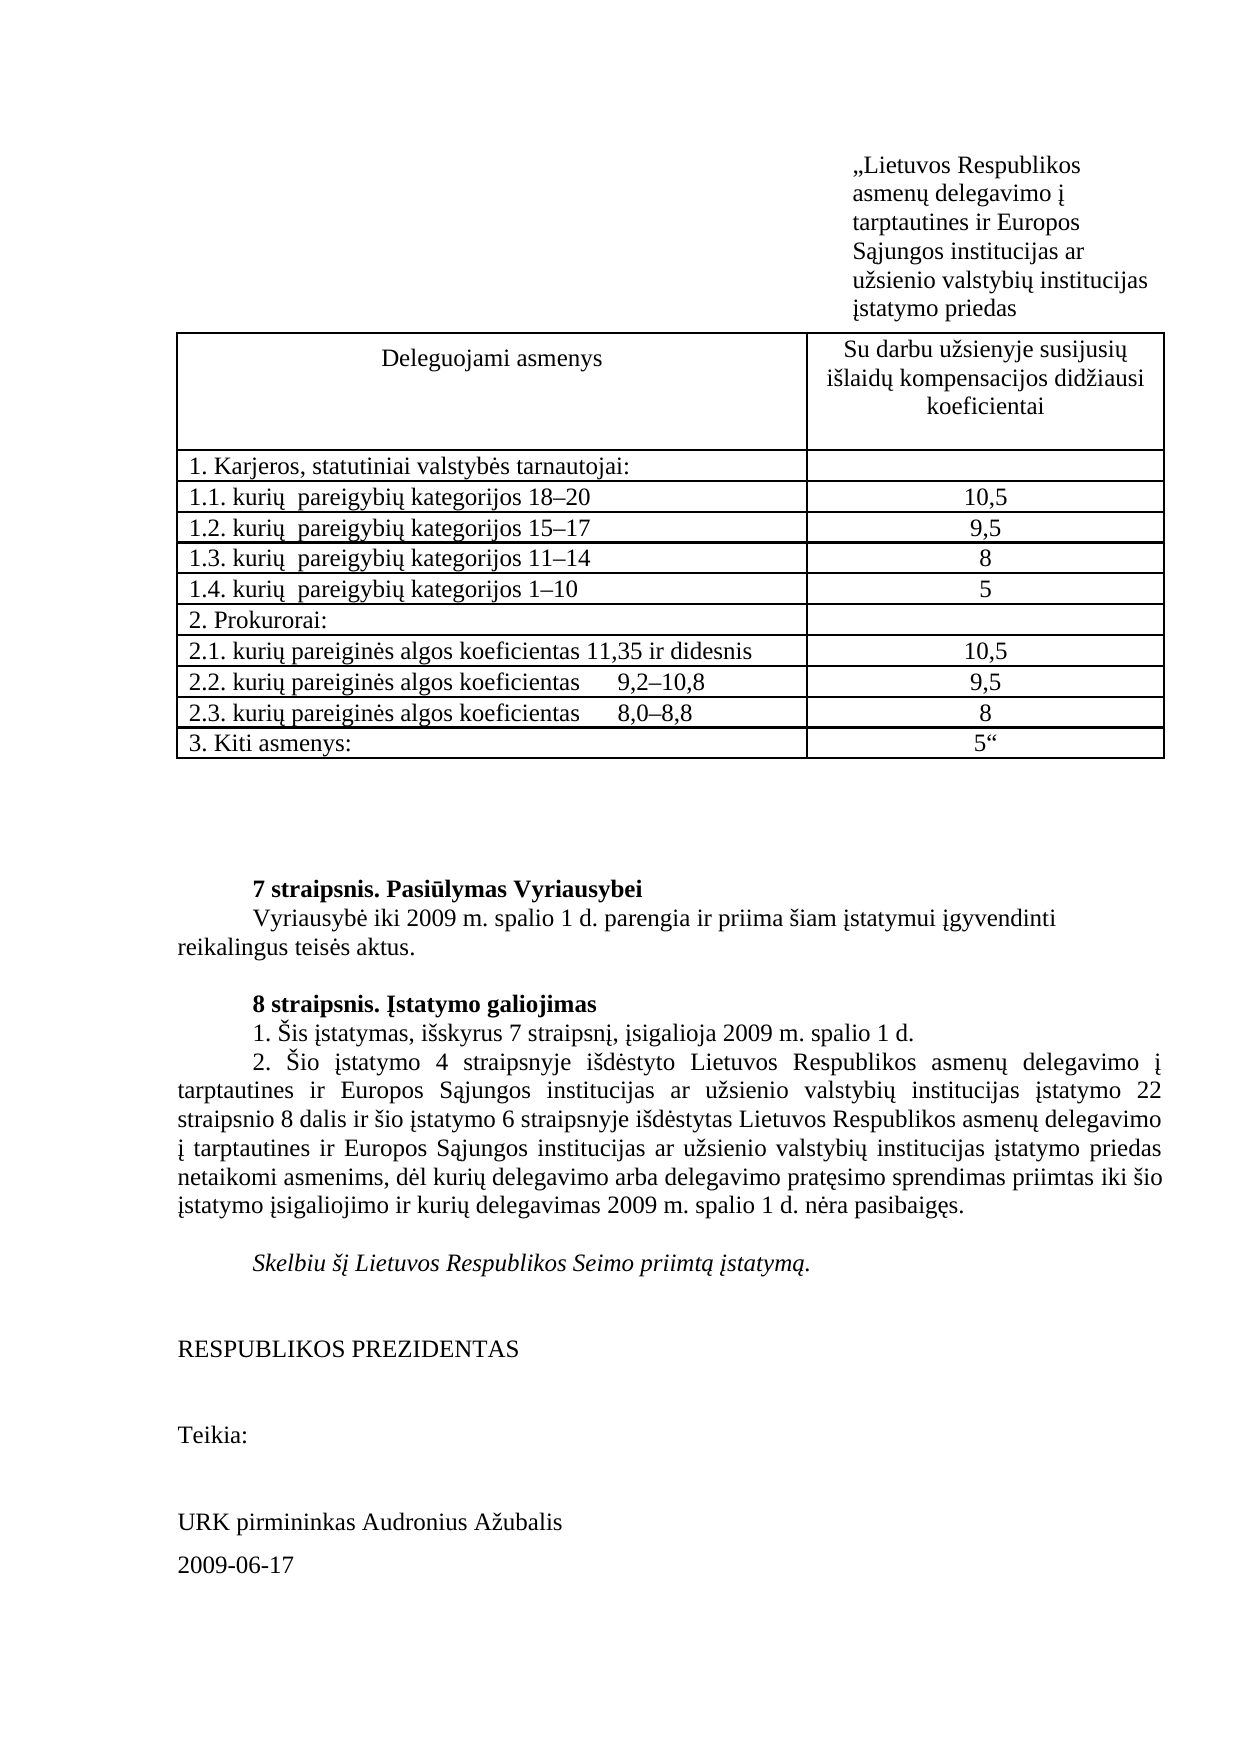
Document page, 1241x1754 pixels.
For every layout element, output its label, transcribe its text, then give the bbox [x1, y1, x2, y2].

table_cell 2. Prokurorai: [178, 605, 806, 634]
table_cell 1.1. kurių pareigybių kategorijos 18–20 [178, 482, 806, 511]
table_cell 2.2. kurių pareiginės algos koeficientas 9,2–10,8 [178, 667, 806, 696]
text URK pirmininkas Audronius Ažubalis [177, 1507, 1162, 1536]
table_cell 3. Kiti asmenys: [178, 729, 806, 757]
text Vyriausybė iki 2009 m. spalio 1 d. parengia ir priima šiam įstatymui įgyvendinti reikalingus teisės aktus. [177, 903, 1162, 961]
table_cell 1.4. kurių pareigybių kategorijos 1–10 [178, 574, 806, 603]
table_cell 8 [808, 544, 1163, 572]
table_cell 1. Karjeros, statutiniai valstybės tarnautojai: [178, 451, 806, 480]
table_cell 2.3. kurių pareiginės algos koeficientas 8,0–8,8 [178, 698, 806, 726]
table_cell 10,5 [808, 482, 1163, 511]
table_header Deleguojami asmenys [178, 334, 806, 449]
table_cell 5 [808, 574, 1163, 603]
table_cell 1.3. kurių pareigybių kategorijos 11–14 [178, 544, 806, 572]
text Skelbiu šį Lietuvos Respublikos Seimo priimtą įstatymą. [177, 1248, 1162, 1277]
text 2009-06-17 [177, 1550, 1162, 1579]
table_cell 10,5 [808, 636, 1163, 665]
table_cell [808, 451, 1163, 480]
text 8 straipsnis. Įstatymo galiojimas [177, 989, 1162, 1018]
table_cell 5“ [808, 729, 1163, 757]
table_cell 1.2. kurių pareigybių kategorijos 15–17 [178, 513, 806, 541]
table_cell 9,5 [808, 667, 1163, 696]
table_cell 2.1. kurių pareiginės algos koeficientas 11,35 ir didesnis [178, 636, 806, 665]
text Teikia: [177, 1421, 1162, 1449]
text 1. Šis įstatymas, išskyrus 7 straipsnį, įsigalioja 2009 m. spalio 1 d. [177, 1018, 1162, 1047]
text 2. Šio įstatymo 4 straipsnyje išdėstyto Lietuvos Respublikos asmenų delegavimo į tarptautines ir Europos Sąjungos institucijas ar užsienio valstybių institucijas įstatymo 22 straipsnio 8 dalis ir šio įstatymo 6 straipsnyje išdėstytas Lietuvos Respublikos asmenų delegavimo į tarptautines ir Europos Sąjungos institucijas ar užsienio valstybių institucijas įstatymo priedas netaikomi asmenims, dėl kurių delegavimo arba delegavimo pratęsimo sprendimas priimtas iki šio įstatymo įsigaliojimo ir kurių delegavimas 2009 m. spalio 1 d. nėra pasibaigęs. [177, 1047, 1162, 1219]
text RESPUBLIKOS PREZIDENTAS [177, 1334, 1162, 1363]
table_cell [808, 605, 1163, 634]
table_header Su darbu užsienyje susijusių išlaidų kompensacijos didžiausi koeficientai [808, 334, 1163, 449]
text 7 straipsnis. Pasiūlymas Vyriausybei [177, 874, 1162, 903]
table_cell 9,5 [808, 513, 1163, 541]
table_cell 8 [808, 698, 1163, 726]
text „Lietuvos Respublikos asmenų delegavimo į tarptautines ir Europos Sąjungos institucijas ar užsienio valstybių institucijas įstatymo priedas [852, 150, 1162, 322]
